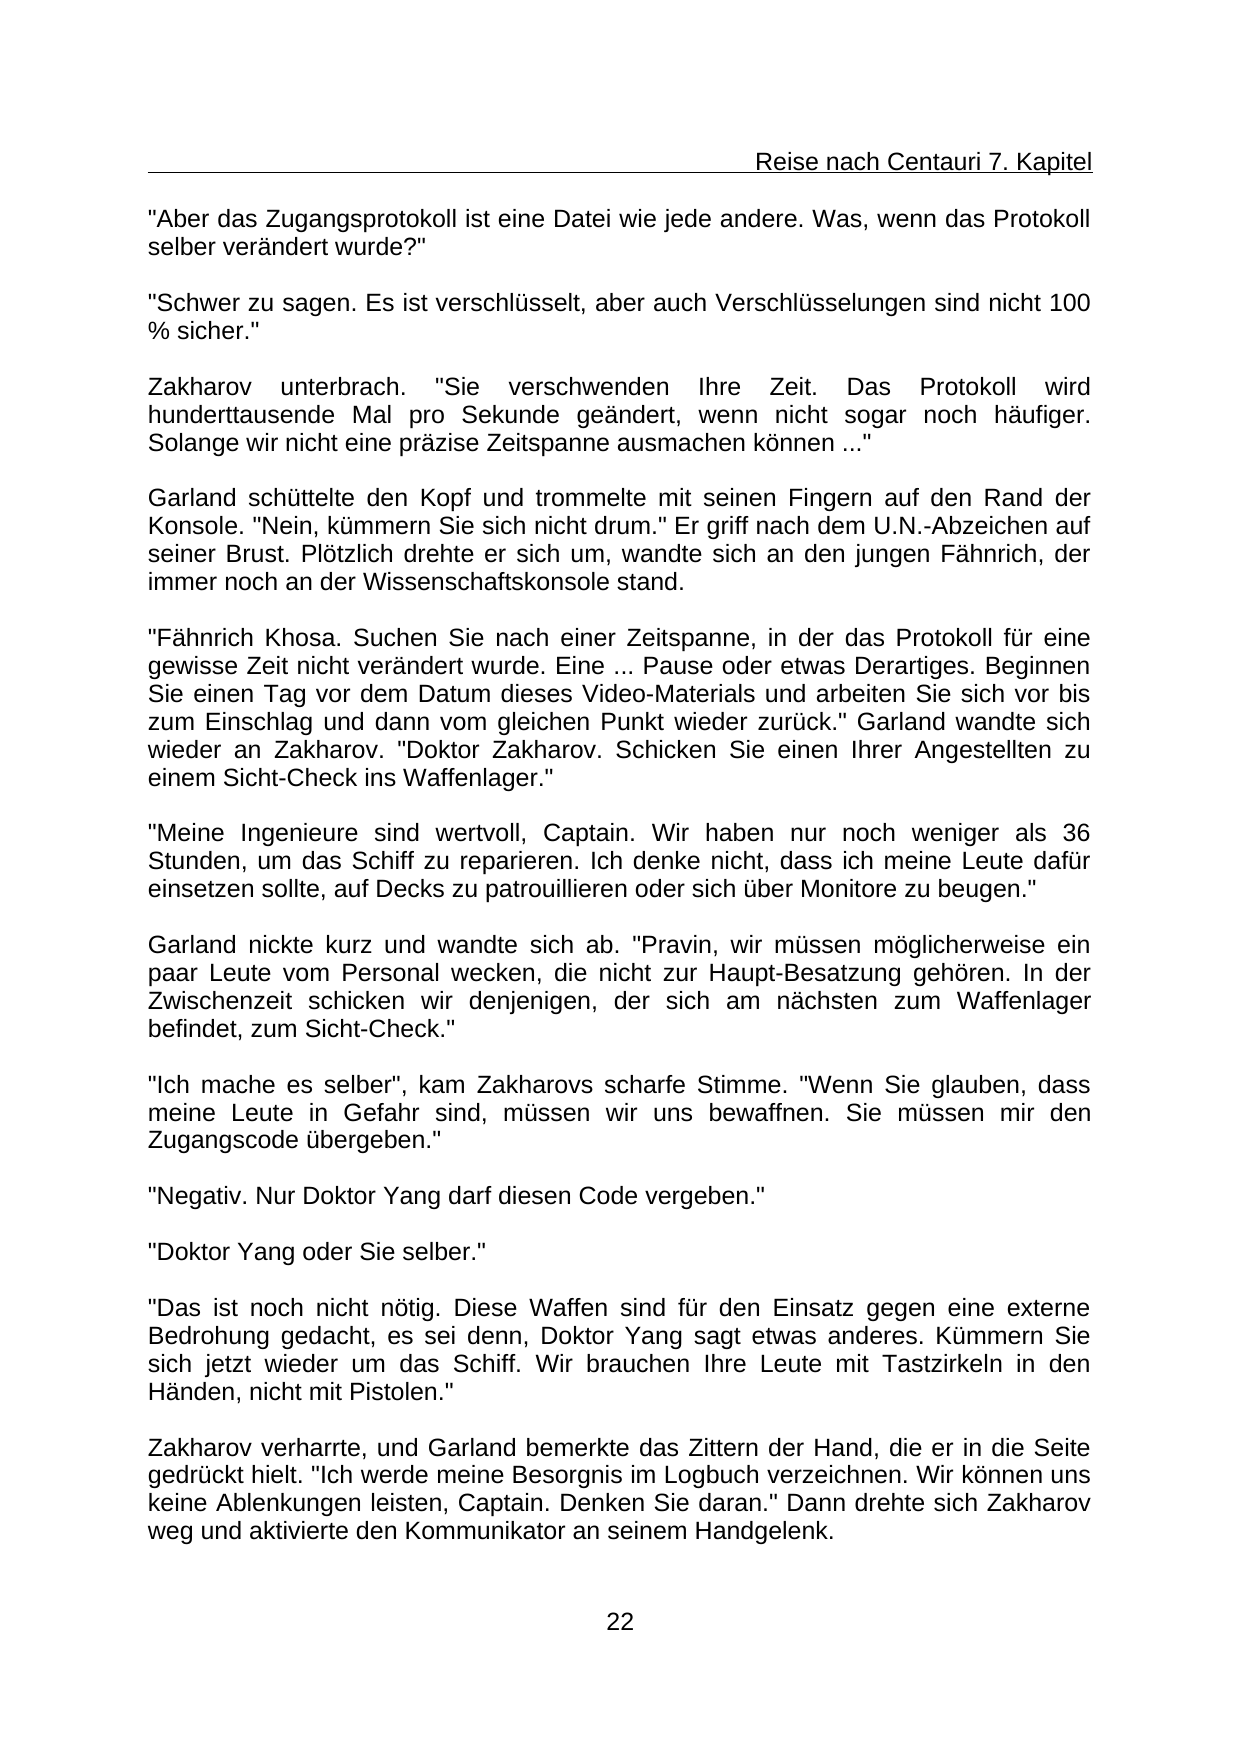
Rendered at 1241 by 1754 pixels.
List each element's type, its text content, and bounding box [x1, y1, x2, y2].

text Garland schüttelte den Kopf und trommelte mit seinen Fingern auf den Rand der Konsole. "Nein, kümmern Sie sich nicht drum." Er griff nach dem U.N.-Abzeichen auf seiner Brust. Plötzlich drehte er sich um, wandte sich an den jungen Fähnrich, der immer noch an der Wissenschaftskonsole stand. [148, 484, 1092, 596]
text "Negativ. Nur Doktor Yang darf diesen Code vergeben." [148, 1182, 1092, 1210]
text "Meine Ingenieure sind wertvoll, Captain. Wir haben nur noch weniger als 36 Stunden, um das Schiff zu reparieren. Ich denke nicht, dass ich meine Leute dafür einsetzen sollte, auf Decks zu patrouillieren oder sich über Monitore zu beugen." [148, 819, 1092, 903]
text "Schwer zu sagen. Es ist verschlüsselt, aber auch Verschlüsselungen sind nicht 100 % sicher." [148, 289, 1092, 344]
text "Fähnrich Khosa. Suchen Sie nach einer Zeitspanne, in der das Protokoll für eine gewisse Zeit nicht verändert wurde. Eine ... Pause oder etwas Derartiges. Beginnen Sie einen Tag vor dem Datum dieses Video-Materials und arbeiten Sie sich vor bis zum Einschlag und dann vom gleichen Punkt wieder zurück." Garland wandte sich wieder an Zakharov. "Doktor Zakharov. Schicken Sie einen Ihrer Angestellten zu einem Sicht-Check ins Waffenlager." [148, 624, 1092, 791]
text Zakharov verharrte, und Garland bemerkte das Zittern der Hand, die er in die Seite gedrückt hielt. "Ich werde meine Besorgnis im Logbuch verzeichnen. Wir können uns keine Ablenkungen leisten, Captain. Denken Sie daran." Dann drehte sich Zakharov weg und aktivierte den Kommunikator an seinem Handgelenk. [148, 1433, 1092, 1545]
text Zakharov unterbrach. "Sie verschwenden Ihre Zeit. Das Protokoll wird hunderttausende Mal pro Sekunde geändert, wenn nicht sogar noch häufiger. Solange wir nicht eine präzise Zeitspanne ausmachen können ..." [148, 372, 1092, 456]
text "Aber das Zugangsprotokoll ist eine Datei wie jede andere. Was, wenn das Protokoll selber verändert wurde?" [148, 205, 1092, 261]
text Garland nickte kurz und wandte sich ab. "Pravin, wir müssen möglicherweise ein paar Leute vom Personal wecken, die nicht zur Haupt-Besatzung gehören. In der Zwischenzeit schicken wir denjenigen, der sich am nächsten zum Waffenlager befindet, zum Sicht-Check." [148, 931, 1092, 1042]
text "Das ist noch nicht nötig. Diese Waffen sind für den Einsatz gegen eine externe Bedrohung gedacht, es sei denn, Doktor Yang sagt etwas anderes. Kümmern Sie sich jetzt wieder um das Schiff. Wir brauchen Ihre Leute mit Tastzirkeln in den Händen, nicht mit Pistolen." [148, 1294, 1092, 1405]
text "Ich mache es selber", kam Zakharovs scharfe Stimme. "Wenn Sie glauben, dass meine Leute in Gefahr sind, müssen wir uns bewaffnen. Sie müssen mir den Zugangscode übergeben." [148, 1070, 1092, 1154]
text "Doktor Yang oder Sie selber." [148, 1238, 1092, 1266]
